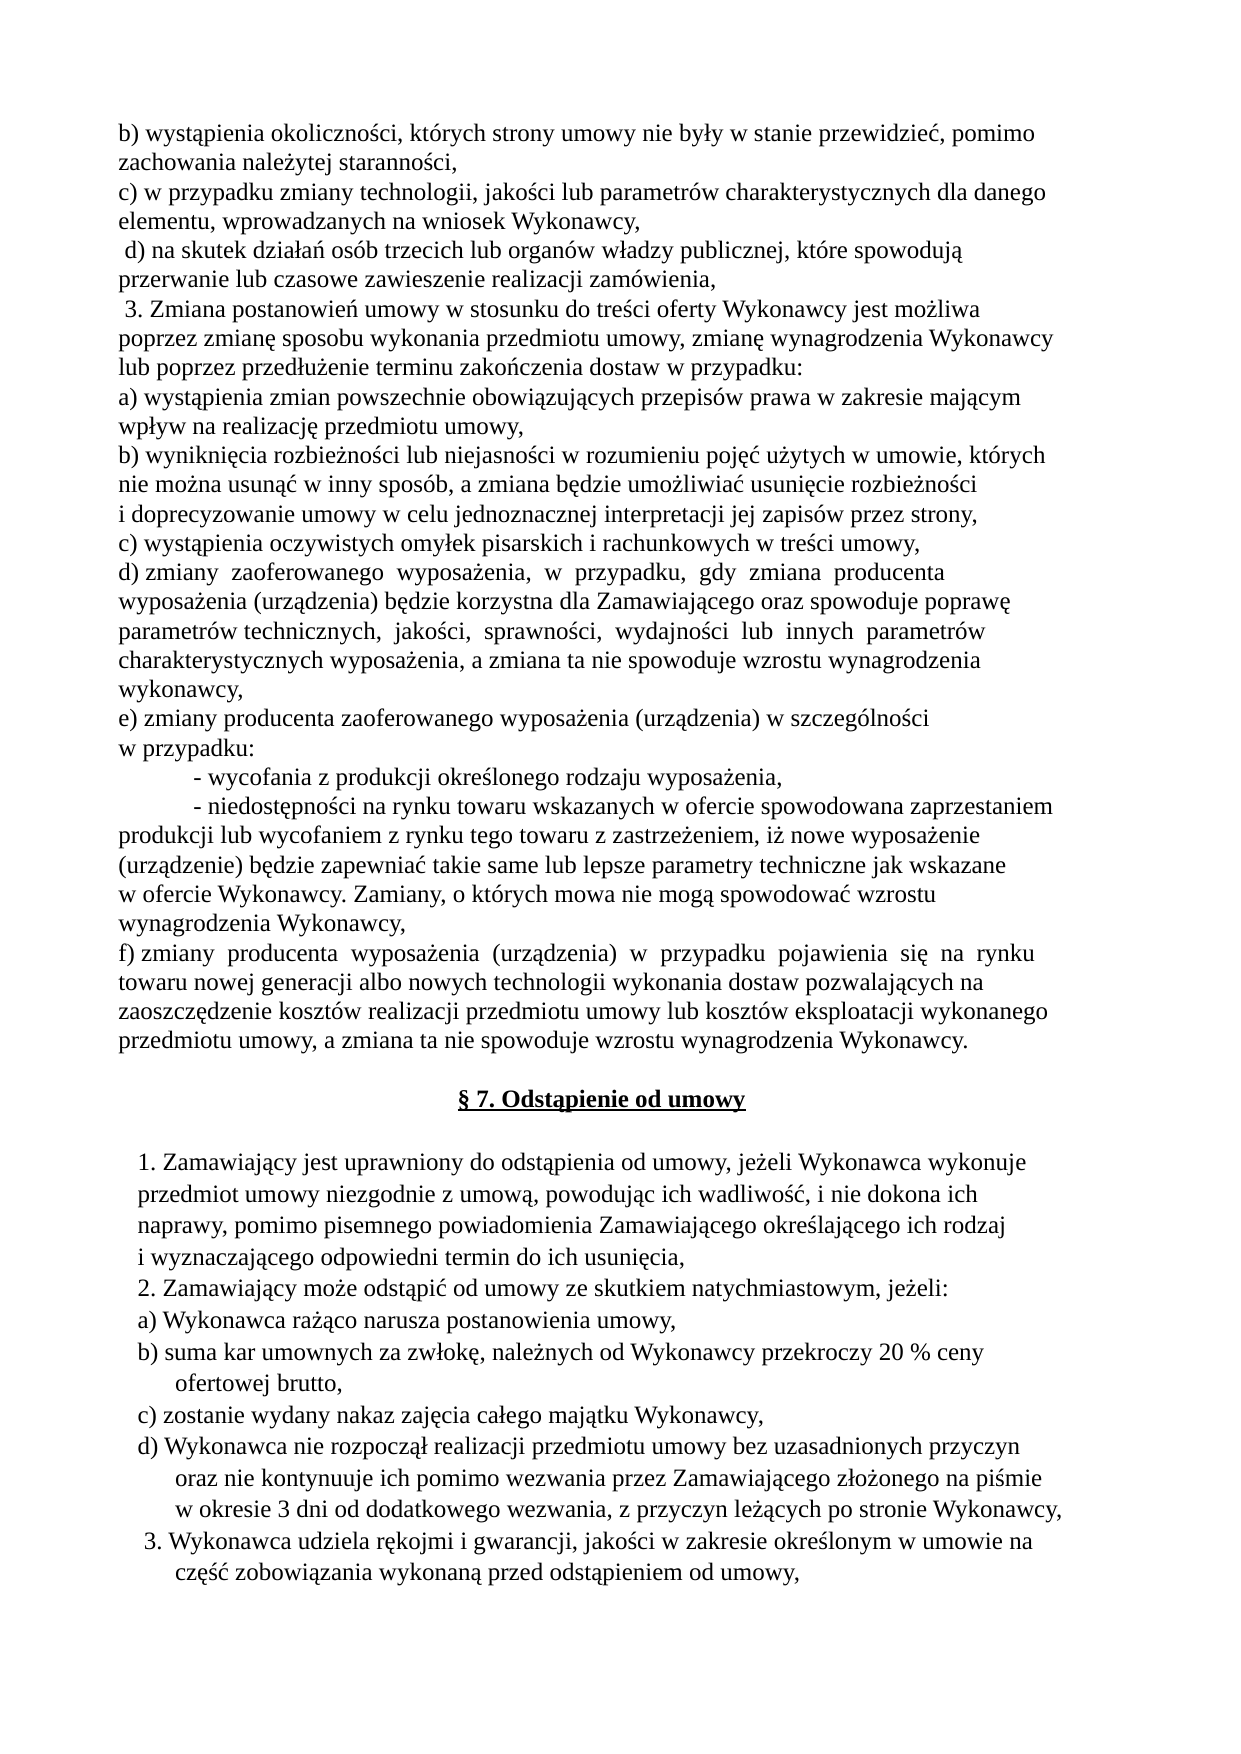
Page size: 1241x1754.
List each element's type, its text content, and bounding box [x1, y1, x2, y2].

list a) wystąpienia zmian powszechnie obowiązujących przepisów prawa w zakresie mającym wpływ na realizację przedmiotu umowy, [118, 382, 1065, 439]
list c) zostanie wydany nakaz zajęcia całego majątku Wykonawcy, [137, 1400, 1065, 1428]
list b) wystąpienia okoliczności, których strony umowy nie były w stanie przewidzieć, pomimo zachowania należytej staranności, [118, 118, 1065, 176]
list - niedostępności na rynku towaru wskazanych w ofercie spowodowana zaprzestaniem produkcji lub wycofaniem z rynku tego towaru z zastrzeżeniem, iż nowe wyposażenie (urządzenie) będzie zapewniać takie same lub lepsze parametry techniczne jak wskazane w ofercie Wykonawcy. Zamiany, o których mowa nie mogą spowodować wzrostu wynagrodzenia Wykonawcy, [118, 791, 1065, 937]
list f) zmiany producenta wyposażenia (urządzenia) w przypadku pojawienia się na rynku towaru nowej generacji albo nowych technologii wykonania dostaw pozwalających na zaoszczędzenie kosztów realizacji przedmiotu umowy lub kosztów eksploatacji wykonanego przedmiotu umowy, a zmiana ta nie spowoduje wzrostu wynagrodzenia Wykonawcy. [118, 938, 1065, 1054]
list c) w przypadku zmiany technologii, jakości lub parametrów charakterystycznych dla danego elementu, wprowadzanych na wniosek Wykonawcy, [118, 177, 1065, 235]
list b) wyniknięcia rozbieżności lub niejasności w rozumieniu pojęć użytych w umowie, których nie można usunąć w inny sposób, a zmiana będzie umożliwiać usunięcie rozbieżności i doprecyzowanie umowy w celu jednoznacznej interpretacji jej zapisów przez strony, [118, 440, 1065, 527]
list c) wystąpienia oczywistych omyłek pisarskich i rachunkowych w treści umowy, [118, 528, 1065, 557]
list e) zmiany producenta zaoferowanego wyposażenia (urządzenia) w szczególności w przypadku: [118, 703, 1065, 762]
list 3. Zmiana postanowień umowy w stosunku do treści oferty Wykonawcy jest możliwa poprzez zmianę sposobu wykonania przedmiotu umowy, zmianę wynagrodzenia Wykonawcy lub poprzez przedłużenie terminu zakończenia dostaw w przypadku: [118, 294, 1065, 381]
list - wycofania z produkcji określonego rodzaju wyposażenia, [118, 762, 1065, 791]
list b) suma kar umownych za zwłokę, należnych od Wykonawcy przekroczy 20 % ceny ofertowej brutto, [137, 1337, 1065, 1397]
list d) zmiany zaoferowanego wyposażenia, w przypadku, gdy zmiana producenta wyposażenia (urządzenia) będzie korzystna dla Zamawiającego oraz spowoduje poprawę parametrów technicznych, jakości, sprawności, wydajności lub innych parametrów charakterystycznych wyposażenia, a zmiana ta nie spowoduje wzrostu wynagrodzenia wykonawcy, [118, 557, 1065, 703]
list a) Wykonawca rażąco narusza postanowienia umowy, [137, 1305, 1065, 1334]
list 2. Zamawiający może odstąpić od umowy ze skutkiem natychmiastowym, jeżeli: [137, 1273, 1065, 1302]
list § 7. Odstąpienie od umowy [137, 1084, 1065, 1113]
list 3. Wykonawca udziela rękojmi i gwarancji, jakości w zakresie określonym w umowie na część zobowiązania wykonaną przed odstąpieniem od umowy, [137, 1526, 1065, 1586]
list d) Wykonawca nie rozpoczął realizacji przedmiotu umowy bez uzasadnionych przyczyn oraz nie kontynuuje ich pomimo wezwania przez Zamawiającego złożonego na piśmie w okresie 3 dni od dodatkowego wezwania, z przyczyn leżących po stronie Wykonawcy, [137, 1431, 1065, 1523]
list 1. Zamawiający jest uprawniony do odstąpienia od umowy, jeżeli Wykonawca wykonuje przedmiot umowy niezgodnie z umową, powodując ich wadliwość, i nie dokona ich naprawy, pomimo pisemnego powiadomienia Zamawiającego określającego ich rodzaj i wyznaczającego odpowiedni termin do ich usunięcia, [137, 1147, 1065, 1271]
list d) na skutek działań osób trzecich lub organów władzy publicznej, które spowodują przerwanie lub czasowe zawieszenie realizacji zamówienia, [118, 235, 1065, 293]
